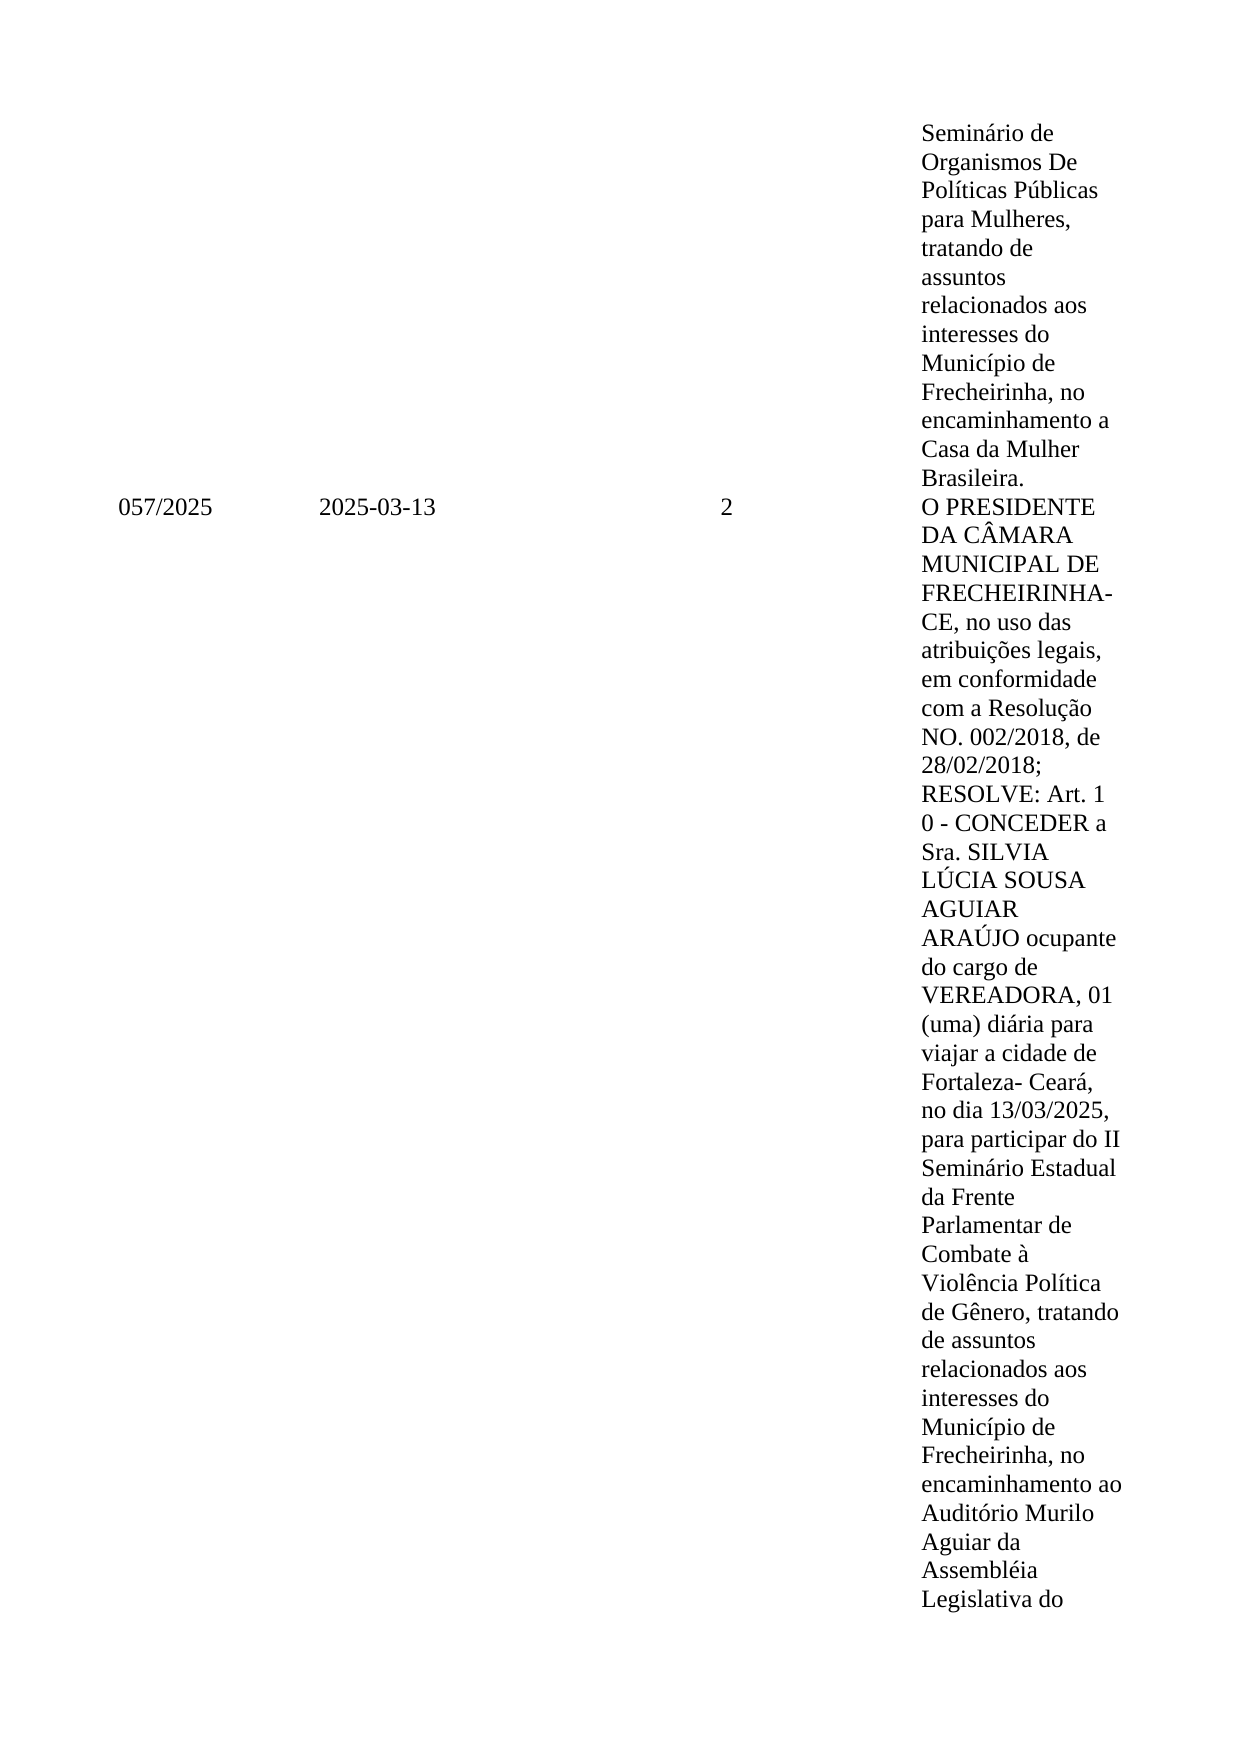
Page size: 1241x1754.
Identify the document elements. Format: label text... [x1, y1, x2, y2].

table_cell [520, 492, 720, 1613]
table_cell 057/2025 [118, 492, 319, 1613]
table_cell 2 [720, 492, 921, 1613]
table_cell [118, 118, 319, 492]
table_cell 2025-03-13 [319, 492, 519, 1613]
table_cell Seminário de Organismos De Políticas Públicas para Mulheres, tratando de assuntos relacionados aos interesses do Município de Frecheirinha, no encaminhamento a Casa da Mulher Brasileira. [921, 118, 1122, 492]
table_cell O PRESIDENTE DA CÂMARA MUNICIPAL DE FRECHEIRINHA-CE, no uso das atribuições legais, em conformidade com a Resolução NO. 002/2018, de 28/02/2018; RESOLVE: Art. 1 0 - CONCEDER a Sra. SILVIA LÚCIA SOUSA AGUIAR ARAÚJO ocupante do cargo de VEREADORA, 01 (uma) diária para viajar a cidade de Fortaleza- Ceará, no dia 13/03/2025, para participar do II Seminário Estadual da Frente Parlamentar de Combate à Violência Política de Gênero, tratando de assuntos relacionados aos interesses do Município de Frecheirinha, no encaminhamento ao Auditório Murilo Aguiar da Assembléia Legislativa do [921, 492, 1122, 1613]
table_cell [319, 118, 519, 492]
table_cell [720, 118, 921, 492]
table_cell [520, 118, 720, 492]
